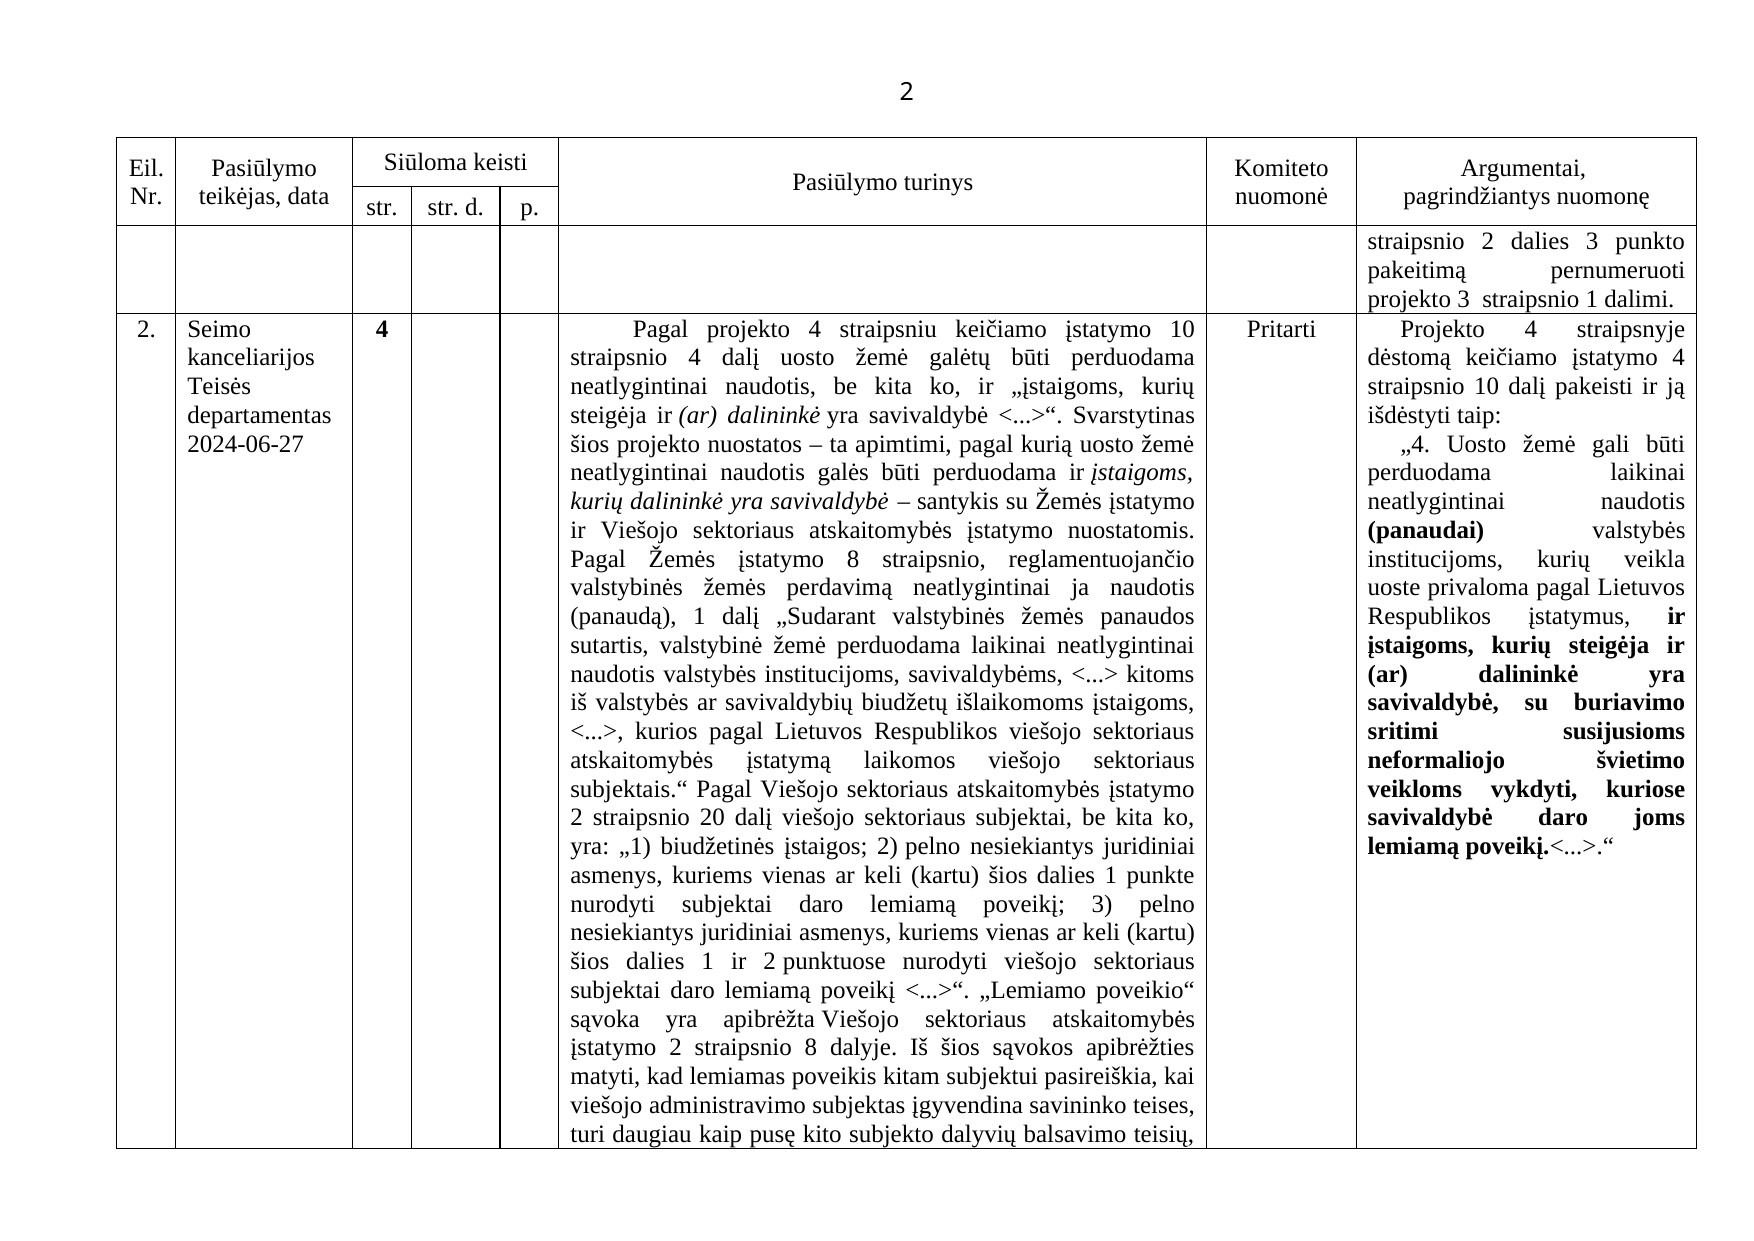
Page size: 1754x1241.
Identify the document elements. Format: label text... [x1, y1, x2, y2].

table_cell 4 [353, 314, 411, 1147]
table_cell [117, 226, 175, 313]
table_cell 2. [117, 314, 175, 1147]
table_cell str. d. [412, 187, 499, 225]
table_cell p. [501, 187, 558, 225]
table_header Pasiūlymo turinys [559, 138, 1206, 225]
table_header Argumentai, pagrindžiantys nuomonę [1357, 138, 1696, 225]
table_header Komiteto nuomonė [1207, 138, 1356, 225]
table_cell [501, 226, 558, 313]
table_cell [412, 226, 499, 313]
table_cell [501, 314, 558, 1147]
table_cell [412, 314, 499, 1147]
table_cell [559, 226, 1206, 313]
table_cell Pagal projekto 4 straipsniu keičiamo įstatymo 10 straipsnio 4 dalį uosto žemė galėtų būti perduodama neatlygintinai naudotis, be kita ko, ir „įstaigoms, kurių steigėja ir (ar) dalininkė yra savivaldybė <...>“. Svarstytinas šios projekto nuostatos – ta apimtimi, pagal kurią uosto žemė neatlygintinai naudotis galės būti perduodama ir įstaigoms, kurių dalininkė yra savivaldybė – santykis su Žemės įstatymo ir Viešojo sektoriaus atskaitomybės įstatymo nuostatomis. Pagal Žemės įstatymo 8 straipsnio, reglamentuojančio valstybinės žemės perdavimą neatlygintinai ja naudotis (panaudą), 1 dalį „Sudarant valstybinės žemės panaudos sutartis, valstybinė žemė perduodama laikinai neatlygintinai naudotis valstybės institucijoms, savivaldybėms, <...> kitoms iš valstybės ar savivaldybių biudžetų išlaikomoms įstaigoms, <...>, kurios pagal Lietuvos Respublikos viešojo sektoriaus atskaitomybės įstatymą laikomos viešojo sektoriaus subjektais.“ Pagal Viešojo sektoriaus atskaitomybės įstatymo 2 straipsnio 20 dalį viešojo sektoriaus subjektai, be kita ko, yra: „1) biudžetinės įstaigos; 2) pelno nesiekiantys juridiniai asmenys, kuriems vienas ar keli (kartu) šios dalies 1 punkte nurodyti subjektai daro lemiamą poveikį; 3) pelno nesiekiantys juridiniai asmenys, kuriems vienas ar keli (kartu) šios dalies 1 ir 2 punktuose nurodyti viešojo sektoriaus subjektai daro lemiamą poveikį <...>“. „Lemiamo poveikio“ sąvoka yra apibrėžta Viešojo sektoriaus atskaitomybės įstatymo 2 straipsnio 8 dalyje. Iš šios sąvokos apibrėžties matyti, kad lemiamas poveikis kitam subjektui pasireiškia, kai viešojo administravimo subjektas įgyvendina savininko teises, turi daugiau kaip pusę kito subjekto dalyvių balsavimo teisių, [559, 314, 1206, 1147]
table_cell Seimo kanceliarijos Teisės departamentas 2024-06-27 [176, 314, 352, 1147]
table_cell [1207, 226, 1356, 313]
table_cell [353, 226, 411, 313]
table_cell Pritarti [1207, 314, 1356, 1147]
table_cell [176, 226, 352, 313]
table_header Eil. Nr. [117, 138, 175, 225]
table_cell Projekto 4 straipsnyje dėstomą keičiamo įstatymo 4 straipsnio 10 dalį pakeisti ir ją išdėstyti taip: „4. Uosto žemė gali būti perduodama laikinai neatlygintinai naudotis (panaudai) valstybės institucijoms, kurių veikla uoste privaloma pagal Lietuvos Respublikos įstatymus, ir įstaigoms, kurių steigėja ir (ar) dalininkė yra savivaldybė, su buriavimo sritimi susijusioms neformaliojo švietimo veikloms vykdyti, kuriose savivaldybė daro joms lemiamą poveikį.<...>.“ [1357, 314, 1696, 1147]
table_cell straipsnio 2 dalies 3 punkto pakeitimą pernumeruoti projekto 3 straipsnio 1 dalimi. [1357, 226, 1696, 313]
table_header Siūloma keisti [353, 138, 558, 186]
table_cell str. [353, 187, 411, 225]
table_header Pasiūlymo teikėjas, data [176, 138, 352, 225]
